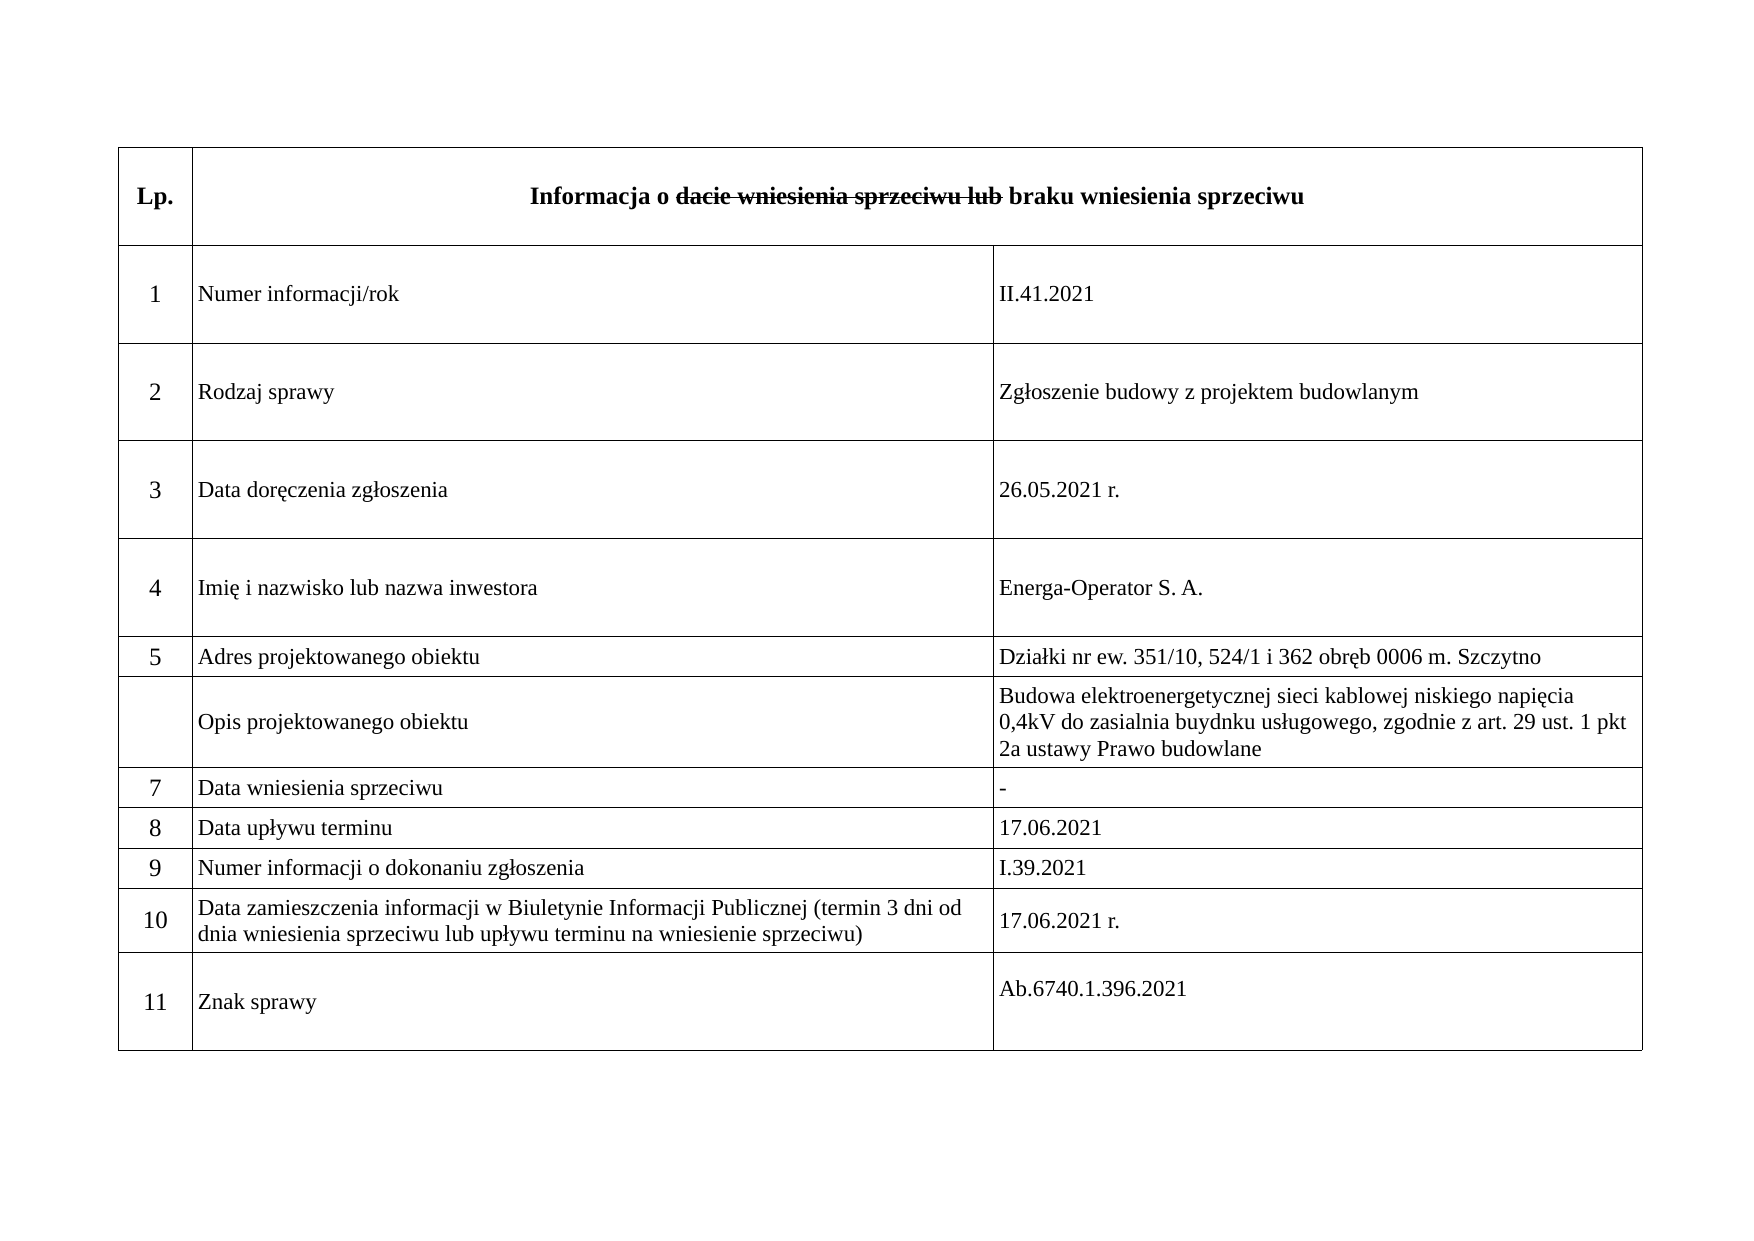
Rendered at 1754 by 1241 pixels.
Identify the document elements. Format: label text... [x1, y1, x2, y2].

table_cell Zgłoszenie budowy z projektem budowlanym [994, 344, 1642, 440]
table_cell 2 [119, 344, 192, 440]
table_cell 5 [119, 637, 192, 676]
table_header Lp. [119, 148, 192, 245]
table_cell Imię i nazwisko lub nazwa inwestora [193, 539, 993, 636]
table_cell Energa-Operator S. A. [994, 539, 1642, 636]
table_cell 8 [119, 808, 192, 847]
table_cell Opis projektowanego obiektu [193, 677, 993, 767]
table_cell Ab.6740.1.396.2021 [994, 953, 1642, 1050]
table_header Informacja o dacie wniesienia sprzeciwu lub braku wniesienia sprzeciwu [193, 148, 1642, 245]
table_cell Budowa elektroenergetycznej sieci kablowej niskiego napięcia 0,4kV do zasialnia buydnku usługowego, zgodnie z art. 29 ust. 1 pkt 2a ustawy Prawo budowlane [994, 677, 1642, 767]
table_cell 17.06.2021 [994, 808, 1642, 847]
table_cell Działki nr ew. 351/10, 524/1 i 362 obręb 0006 m. Szczytno [994, 637, 1642, 676]
table_cell 9 [119, 849, 192, 888]
table_cell [119, 677, 192, 767]
table_cell I.39.2021 [994, 849, 1642, 888]
table_cell Data zamieszczenia informacji w Biuletynie Informacji Publicznej (termin 3 dni od dnia wniesienia sprzeciwu lub upływu terminu na wniesienie sprzeciwu) [193, 889, 993, 952]
table_cell 4 [119, 539, 192, 636]
table_cell Numer informacji/rok [193, 246, 993, 342]
table_cell 3 [119, 441, 192, 538]
table_cell Znak sprawy [193, 953, 993, 1050]
table_cell Data upływu terminu [193, 808, 993, 847]
table_cell Adres projektowanego obiektu [193, 637, 993, 676]
table_cell 11 [119, 953, 192, 1050]
table_cell 17.06.2021 r. [994, 889, 1642, 952]
table_cell Data doręczenia zgłoszenia [193, 441, 993, 538]
table_cell 7 [119, 768, 192, 807]
table_cell Data wniesienia sprzeciwu [193, 768, 993, 807]
table_cell 1 [119, 246, 192, 342]
table_cell 26.05.2021 r. [994, 441, 1642, 538]
table_cell Rodzaj sprawy [193, 344, 993, 440]
table_cell II.41.2021 [994, 246, 1642, 342]
table_cell - [994, 768, 1642, 807]
table_cell Numer informacji o dokonaniu zgłoszenia [193, 849, 993, 888]
table_cell 10 [119, 889, 192, 952]
